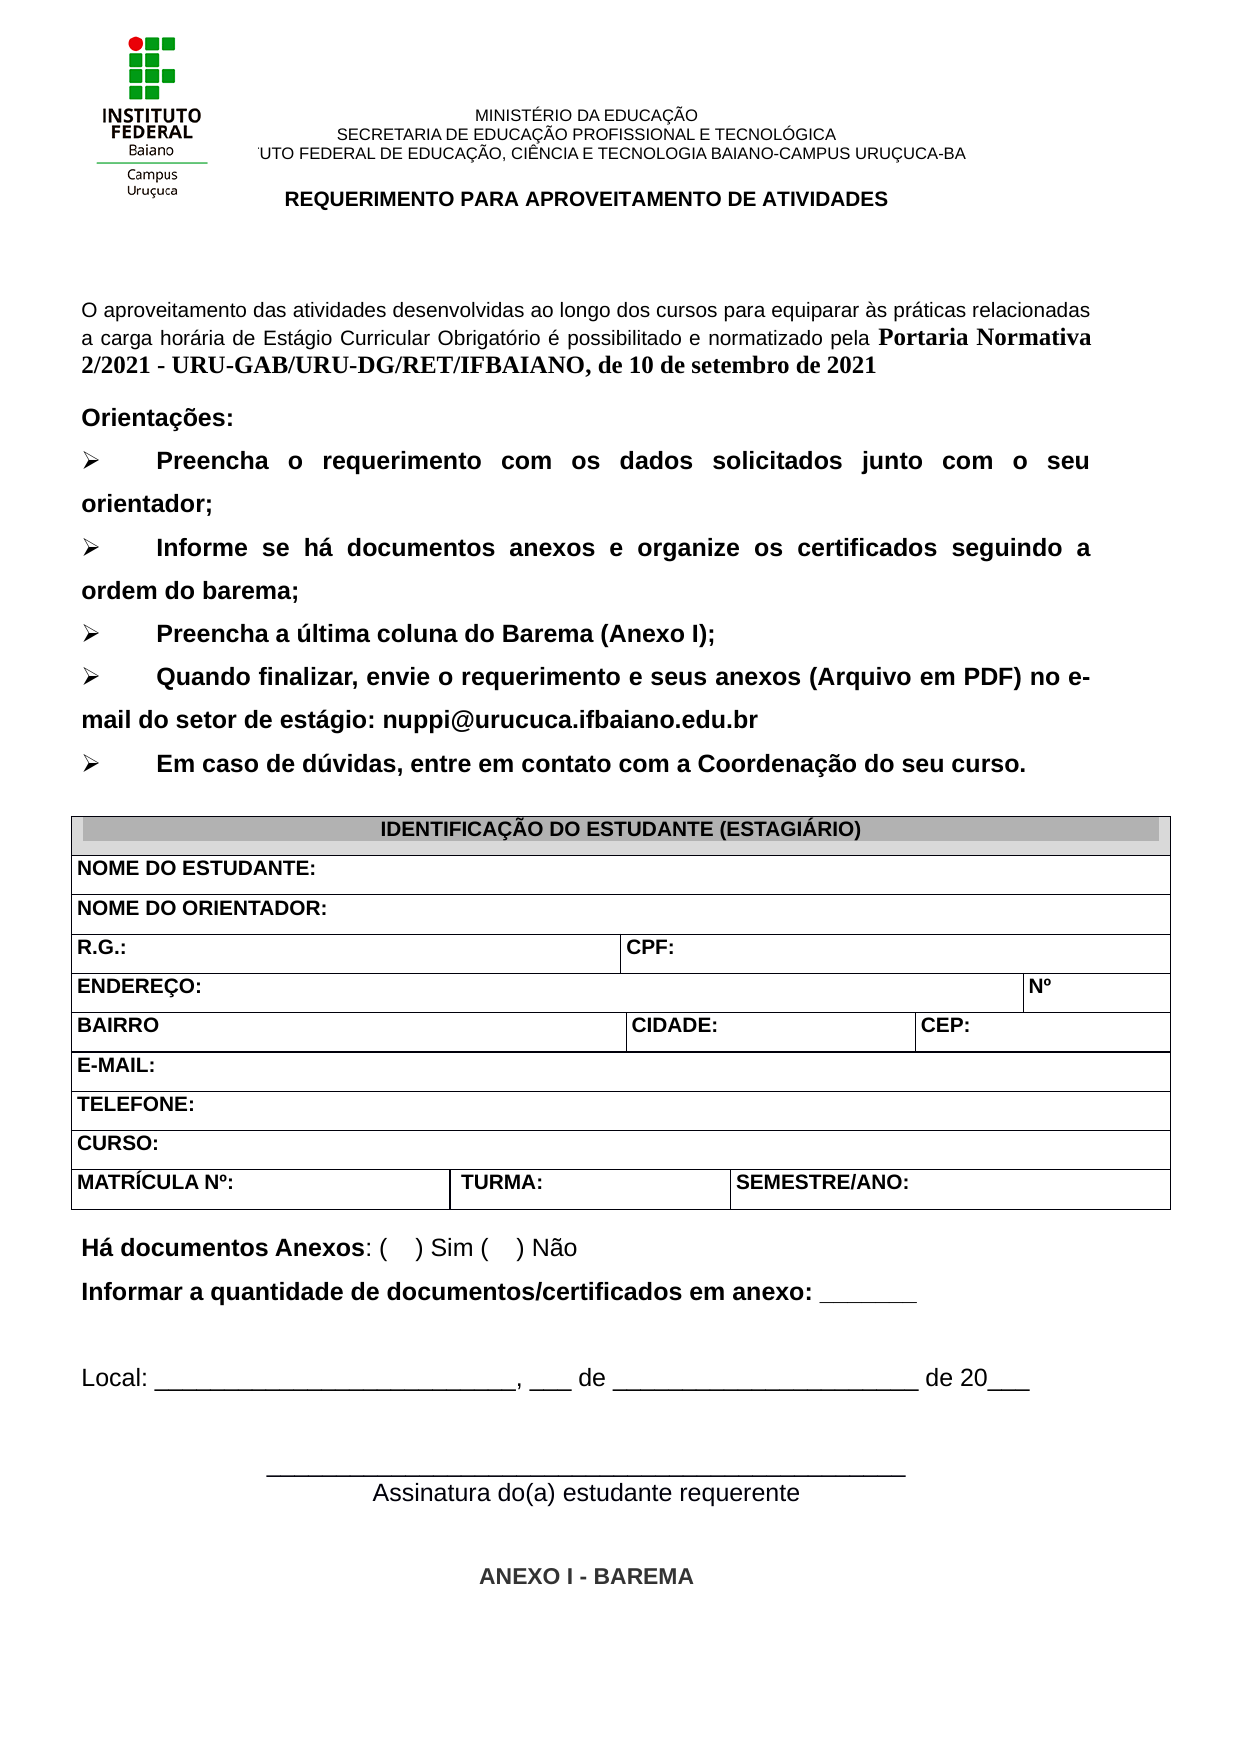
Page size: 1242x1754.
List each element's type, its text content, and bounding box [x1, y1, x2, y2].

table_cell CURSO: [72, 1131, 1170, 1169]
text Assinatura do(a) estudante requerente [81, 1478, 1092, 1507]
table_cell R.G.: [72, 935, 620, 973]
table_header IDENTIFICAÇÃO DO ESTUDANTE (ESTAGIÁRIO) [72, 817, 1170, 855]
text Informar a quantidade de documentos/certificados em anexo: _______ [81, 1277, 1092, 1305]
list Informe se há documentos anexos e organize os certificados seguindo a ordem do barema; [81, 532, 1092, 604]
table_cell CPF: [621, 935, 1170, 973]
subtitle ANEXO I - BAREMA [188, 1563, 985, 1589]
table_cell E-MAIL: [72, 1053, 1170, 1091]
table_cell Nº [1024, 974, 1170, 1012]
text Orientações: [81, 403, 1092, 432]
table_cell BAIRRO [72, 1013, 626, 1051]
table_cell SEMESTRE/ANO: [731, 1170, 1170, 1208]
text ______________________________________________ [81, 1449, 1092, 1478]
table_cell ENDEREÇO: [72, 974, 1023, 1012]
table_cell CIDADE: [627, 1013, 915, 1051]
table_cell NOME DO ORIENTADOR: [72, 895, 1170, 933]
text Local: __________________________, ___ de ______________________ de 20___ [81, 1363, 1092, 1392]
list Preencha a última coluna do Barema (Anexo I); [81, 619, 1092, 648]
list Preencha o requerimento com os dados solicitados junto com o seu orientador; [81, 446, 1092, 518]
list Quando finalizar, envie o requerimento e seus anexos (Arquivo em PDF) no e-mail do setor de estágio: nuppi@urucuca.ifbaiano.edu.br [81, 662, 1092, 734]
list Em caso de dúvidas, entre em contato com a Coordenação do seu curso. [81, 748, 1092, 777]
table_cell TELEFONE: [72, 1092, 1170, 1130]
table_cell CEP: [916, 1013, 1170, 1051]
text O aproveitamento das atividades desenvolvidas ao longo dos cursos para equiparar às práticas relacionadas a carga horária de Estágio Curricular Obrigatório é possibilitado e normatizado pela Portaria Normativa 2/2021 - URU-GAB/URU-DG/RET/IFBAIANO, de 10 de setembro de 2021 [81, 298, 1092, 379]
table_cell TURMA: [451, 1170, 730, 1208]
text Há documentos Anexos: ( ) Sim ( ) Não [81, 1233, 1092, 1262]
table_cell MATRÍCULA Nº: [72, 1170, 449, 1208]
table_cell NOME DO ESTUDANTE: [72, 856, 1170, 894]
